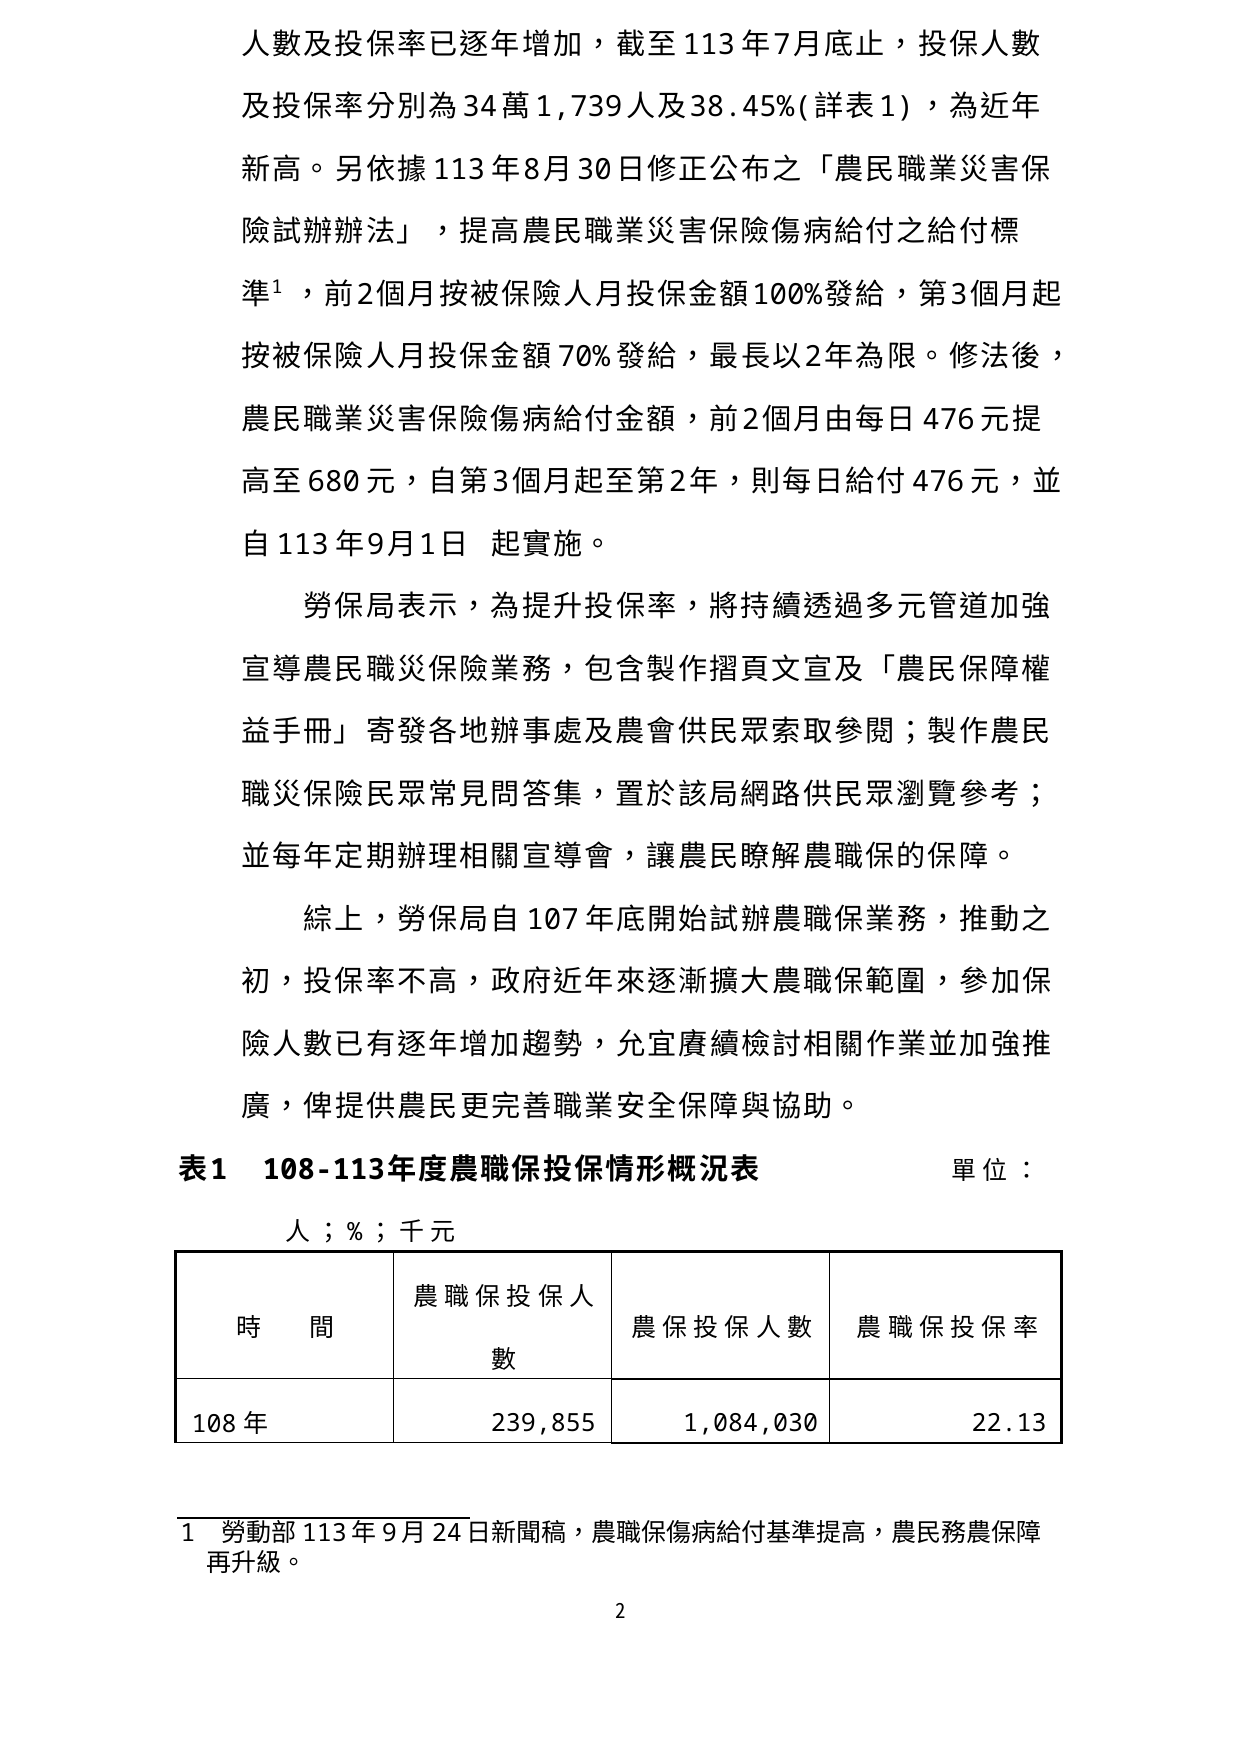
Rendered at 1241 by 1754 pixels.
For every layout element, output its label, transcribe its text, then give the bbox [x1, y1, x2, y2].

table_cell 239,855 [394, 1379, 611, 1442]
table_header 農職保投保人數 [394, 1253, 611, 1378]
text 勞動部113年9月24日新聞稿，農職保傷病給付基準提高，農民務農保障再升級。 [180, 1518, 1063, 1577]
table_cell 1,084,030 [612, 1380, 829, 1442]
text 依據農民健康保險條例第44-1條第1項規定：「中央主管機關為保障農民職業安全及經濟補償，得試行辦理農民職業災害保險。」並自107年11月1日起開始試辦，採自願性申請參加，以實際從事農業工作之農保被保險人為試辦對象。由於試辦初期農職保保險率偏低，農業部多次擴大投保範圍後，舉如112年2月8日修正發布「農民健康保險條例」，將農保之月投保金額提高為2萬400元，及自112年12月1日起新申請參加農保者，即視為一併申請參加農民職業災害保險。農民職業災害保險試辦辦法配合上開修正，月投保金額亦自1萬200元提高至2萬400元，傷病給付及喪葬津貼金額隨同提高，且不再區分一般傷病給付及增給傷病給付，投保人數及投保率已逐年增加，截至113年7月底止，投保人數及投保率分別為34萬1,739人及38.45%(詳表1)，為近年新高。另依據113年8月30日修正公布之「農民職業災害保險試辦辦法」，提高農民職業災害保險傷病給付之給付標準，前2個月按被保險人月投保金額100%發給，第3個月起按被保險人月投保金額70%發給，最長以2年為限。修法後，農民職業災害保險傷病給付金額，前2個月由每日476元提高至680元，自第3個月起至第2年，則每日給付476元，並自113年9月1日 起實施。 [236, 0, 1063, 562]
table_header 農保投保人數 [612, 1253, 829, 1378]
text 表1 108-113年度農職保投保情形概況表 單位：人；%；千元 [177, 1125, 1063, 1250]
table_cell 108年 [177, 1379, 393, 1442]
table_header 農職保投保率 [830, 1253, 1060, 1378]
text 綜上，勞保局自107年底開始試辦農職保業務，推動之初，投保率不高，政府近年來逐漸擴大農職保範圍，參加保險人數已有逐年增加趨勢，允宜賡續檢討相關作業並加強推廣，俾提供農民更完善職業安全保障與協助。 [236, 875, 1063, 1125]
table_header 時 間 [177, 1253, 393, 1378]
table_cell 22.13 [830, 1380, 1060, 1442]
text 勞保局表示，為提升投保率，將持續透過多元管道加強宣導農民職災保險業務，包含製作摺頁文宣及「農民保障權益手冊」寄發各地辦事處及農會供民眾索取參閱；製作農民職災保險民眾常見問答集，置於該局網路供民眾瀏覽參考；並每年定期辦理相關宣導會，讓農民瞭解農職保的保障。 [236, 562, 1063, 875]
